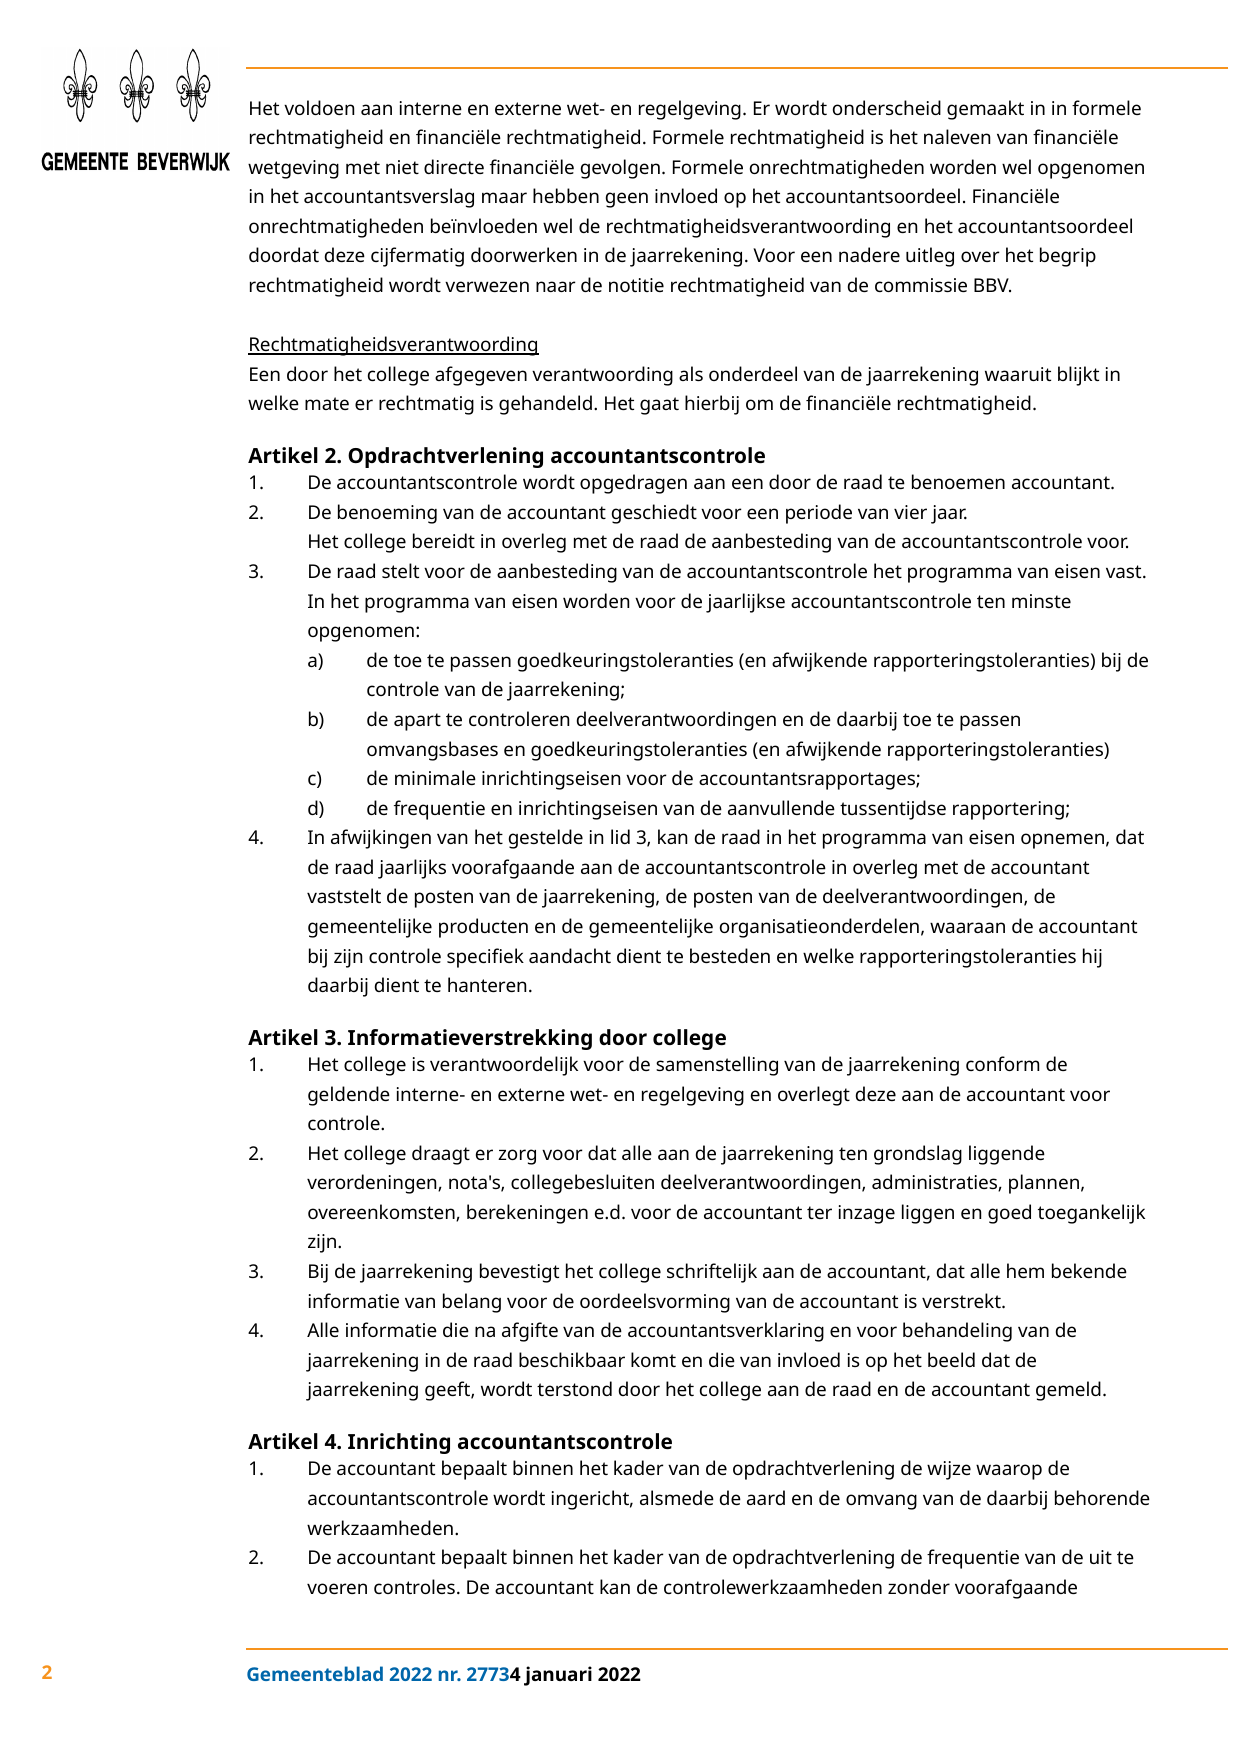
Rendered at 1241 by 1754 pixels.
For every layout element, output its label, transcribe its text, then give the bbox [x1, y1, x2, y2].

list Het college is verantwoordelijk voor de samenstelling van de jaarrekening conform de geldende interne- en externe wet- en regelgeving en overlegt deze aan de accountant voor controle. [248, 1051, 1152, 1136]
list De benoeming van de accountant geschiedt voor een periode van vier jaar. [248, 499, 1152, 525]
list de toe te passen goedkeuringstoleranties (en afwijkende rapporteringstoleranties) bij de controle van de jaarrekening; [307, 647, 1152, 702]
list De accountant bepaalt binnen het kader van de opdrachtverlening de frequentie van de uit te voeren controles. De accountant kan de controlewerkzaamheden zonder voorafgaande [248, 1544, 1152, 1599]
list Alle informatie die na afgifte van de accountantsverklaring en voor behandeling van de jaarrekening in de raad beschikbaar komt en die van invloed is op het beeld dat de jaarrekening geeft, wordt terstond door het college aan de raad en de accountant gemeld. [248, 1317, 1152, 1402]
picture [41, 47, 231, 172]
text Artikel 2. Opdrachtverlening accountantscontrole [248, 441, 1152, 469]
text Het voldoen aan interne en externe wet- en regelgeving. Er wordt onderscheid gemaakt in in formele rechtmatigheid en financiële rechtmatigheid. Formele rechtmatigheid is het naleven van financiële wetgeving met niet directe financiële gevolgen. Formele onrechtmatigheden worden wel opgenomen in het accountantsverslag maar hebben geen invloed op het accountantsoordeel. Financiële onrechtmatigheden beïnvloeden wel de rechtmatigheidsverantwoording en het accountantsoordeel doordat deze cijfermatig doorwerken in de jaarrekening. Voor een nadere uitleg over het begrip rechtmatigheid wordt verwezen naar de notitie rechtmatigheid van de commissie BBV. [248, 95, 1152, 298]
list De accountantscontrole wordt opgedragen aan een door de raad te benoemen accountant. [248, 469, 1152, 495]
text Rechtmatigheidsverantwoording [248, 331, 1152, 357]
list In afwijkingen van het gestelde in lid 3, kan de raad in het programma van eisen opnemen, dat de raad jaarlijks voorafgaande aan de accountantscontrole in overleg met de accountant vaststelt de posten van de jaarrekening, de posten van de deelverantwoordingen, de gemeentelijke producten en de gemeentelijke organisatieonderdelen, waaraan de accountant bij zijn controle specifiek aandacht dient te besteden en welke rapporteringstoleranties hij daarbij dient te hanteren. [248, 824, 1152, 998]
list De raad stelt voor de aanbesteding van de accountantscontrole het programma van eisen vast. In het programma van eisen worden voor de jaarlijkse accountantscontrole ten minste opgenomen: [248, 558, 1152, 643]
list Bij de jaarrekening bevestigt het college schriftelijk aan de accountant, dat alle hem bekende informatie van belang voor de oordeelsvorming van de accountant is verstrekt. [248, 1258, 1152, 1314]
list de frequentie en inrichtingseisen van de aanvullende tussentijdse rapportering; [307, 795, 1152, 821]
text Artikel 3. Informatieverstrekking door college [248, 1023, 1152, 1051]
list de minimale inrichtingseisen voor de accountantsrapportages; [307, 765, 1152, 791]
list Het college draagt er zorg voor dat alle aan de jaarrekening ten grondslag liggende verordeningen, nota's, collegebesluiten deelverantwoordingen, administraties, plannen, overeenkomsten, berekeningen e.d. voor de accountant ter inzage liggen en goed toegankelijk zijn. [248, 1140, 1152, 1254]
text Artikel 4. Inrichting accountantscontrole [248, 1427, 1152, 1456]
list de apart te controleren deelverantwoordingen en de daarbij toe te passen omvangsbases en goedkeuringstoleranties (en afwijkende rapporteringstoleranties) [307, 706, 1152, 761]
list Het college bereidt in overleg met de raad de aanbesteding van de accountantscontrole voor. [248, 529, 1152, 554]
text Een door het college afgegeven verantwoording als onderdeel van de jaarrekening waaruit blijkt in welke mate er rechtmatig is gehandeld. Het gaat hierbij om de financiële rechtmatigheid. [248, 361, 1152, 416]
list De accountant bepaalt binnen het kader van de opdrachtverlening de wijze waarop de accountantscontrole wordt ingericht, alsmede de aard en de omvang van de daarbij behorende werkzaamheden. [248, 1456, 1152, 1540]
